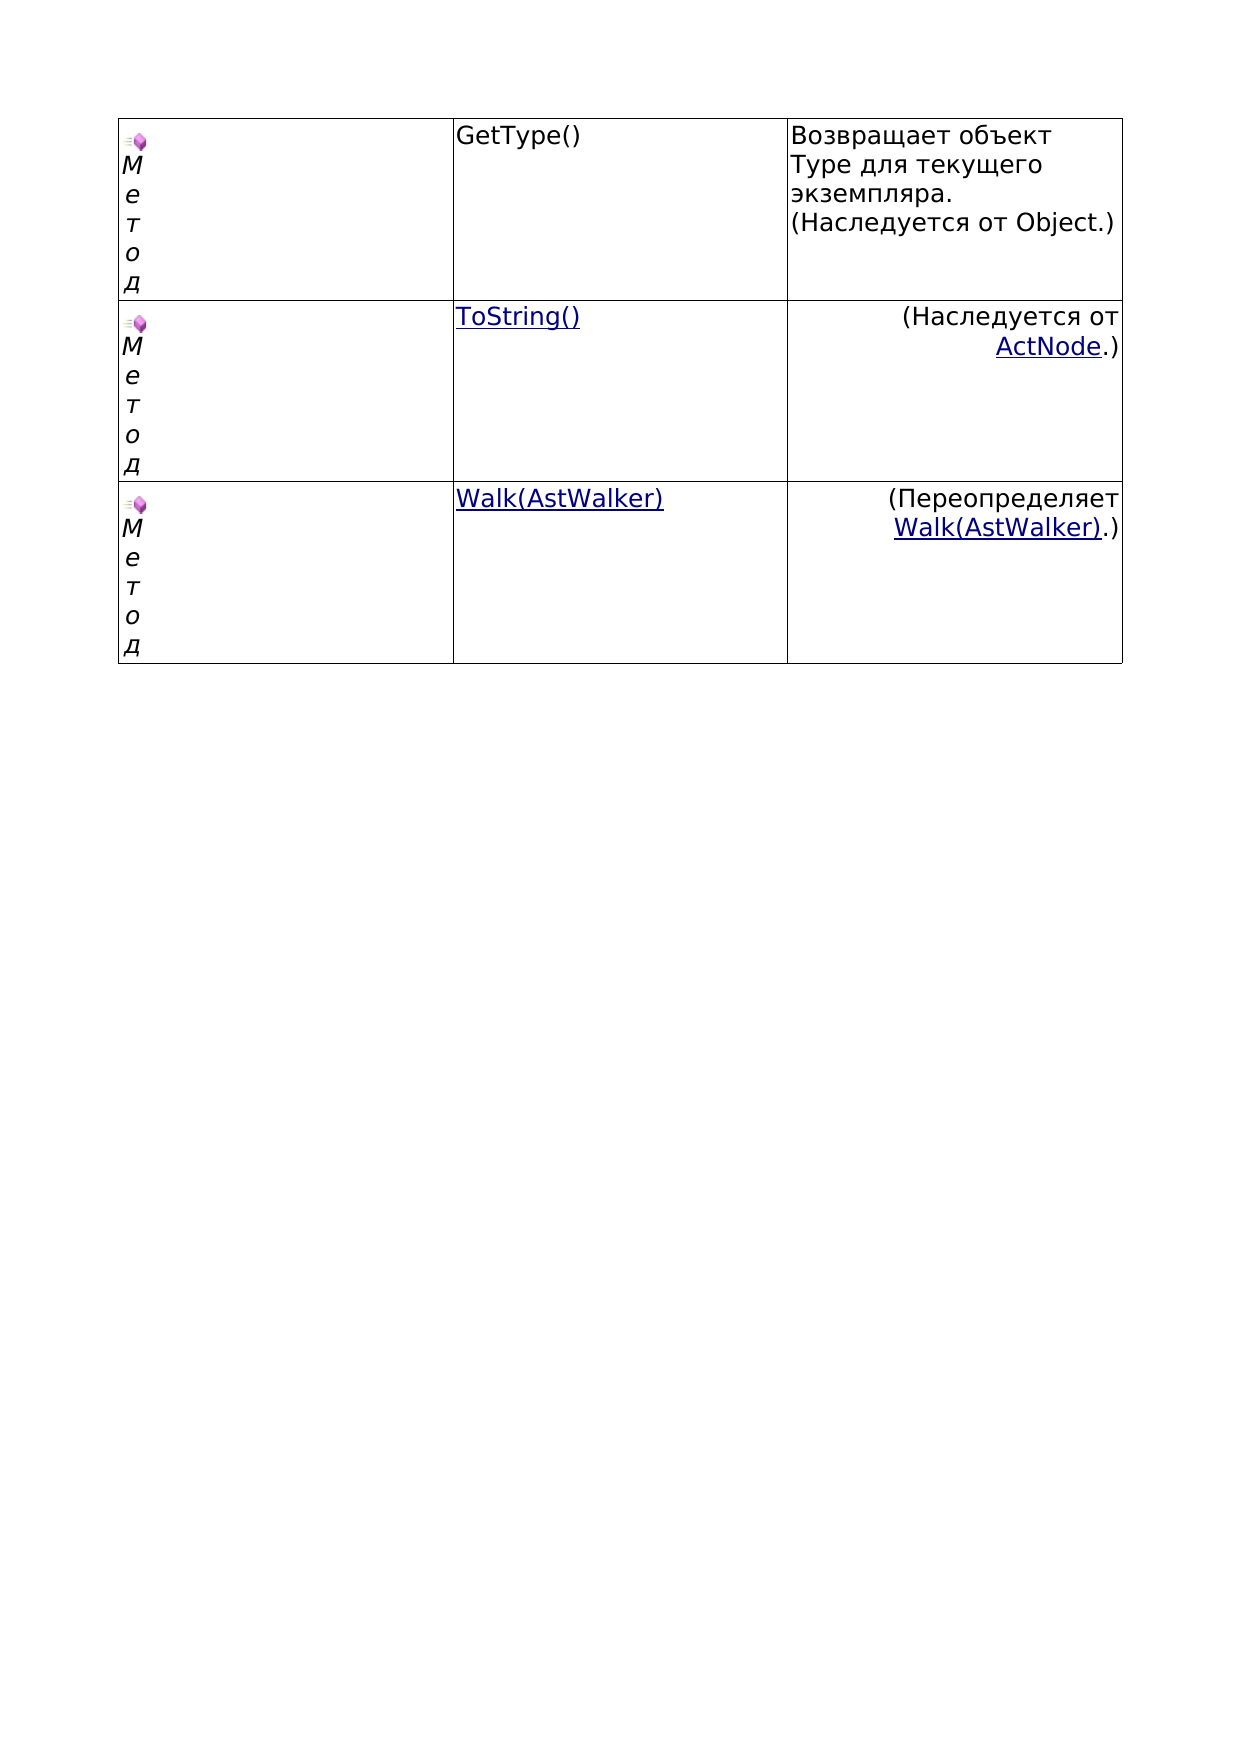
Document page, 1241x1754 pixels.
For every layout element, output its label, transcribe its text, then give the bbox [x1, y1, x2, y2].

table_cell ToString() [454, 301, 787, 481]
table_cell [119, 119, 453, 299]
table_cell (Переопределяет Walk(AstWalker).) [788, 482, 1122, 662]
picture [121, 133, 147, 151]
table_cell Walk(AstWalker) [454, 482, 787, 662]
picture [121, 496, 147, 514]
table_cell [119, 482, 453, 662]
table_cell [119, 301, 453, 481]
picture [121, 315, 147, 333]
table_cell GetType() [454, 119, 787, 299]
table_cell (Наследуется от ActNode.) [788, 301, 1122, 481]
table_cell Возвращает объект Type для текущего экземпляра. (Наследуется от Object.) [788, 119, 1122, 299]
